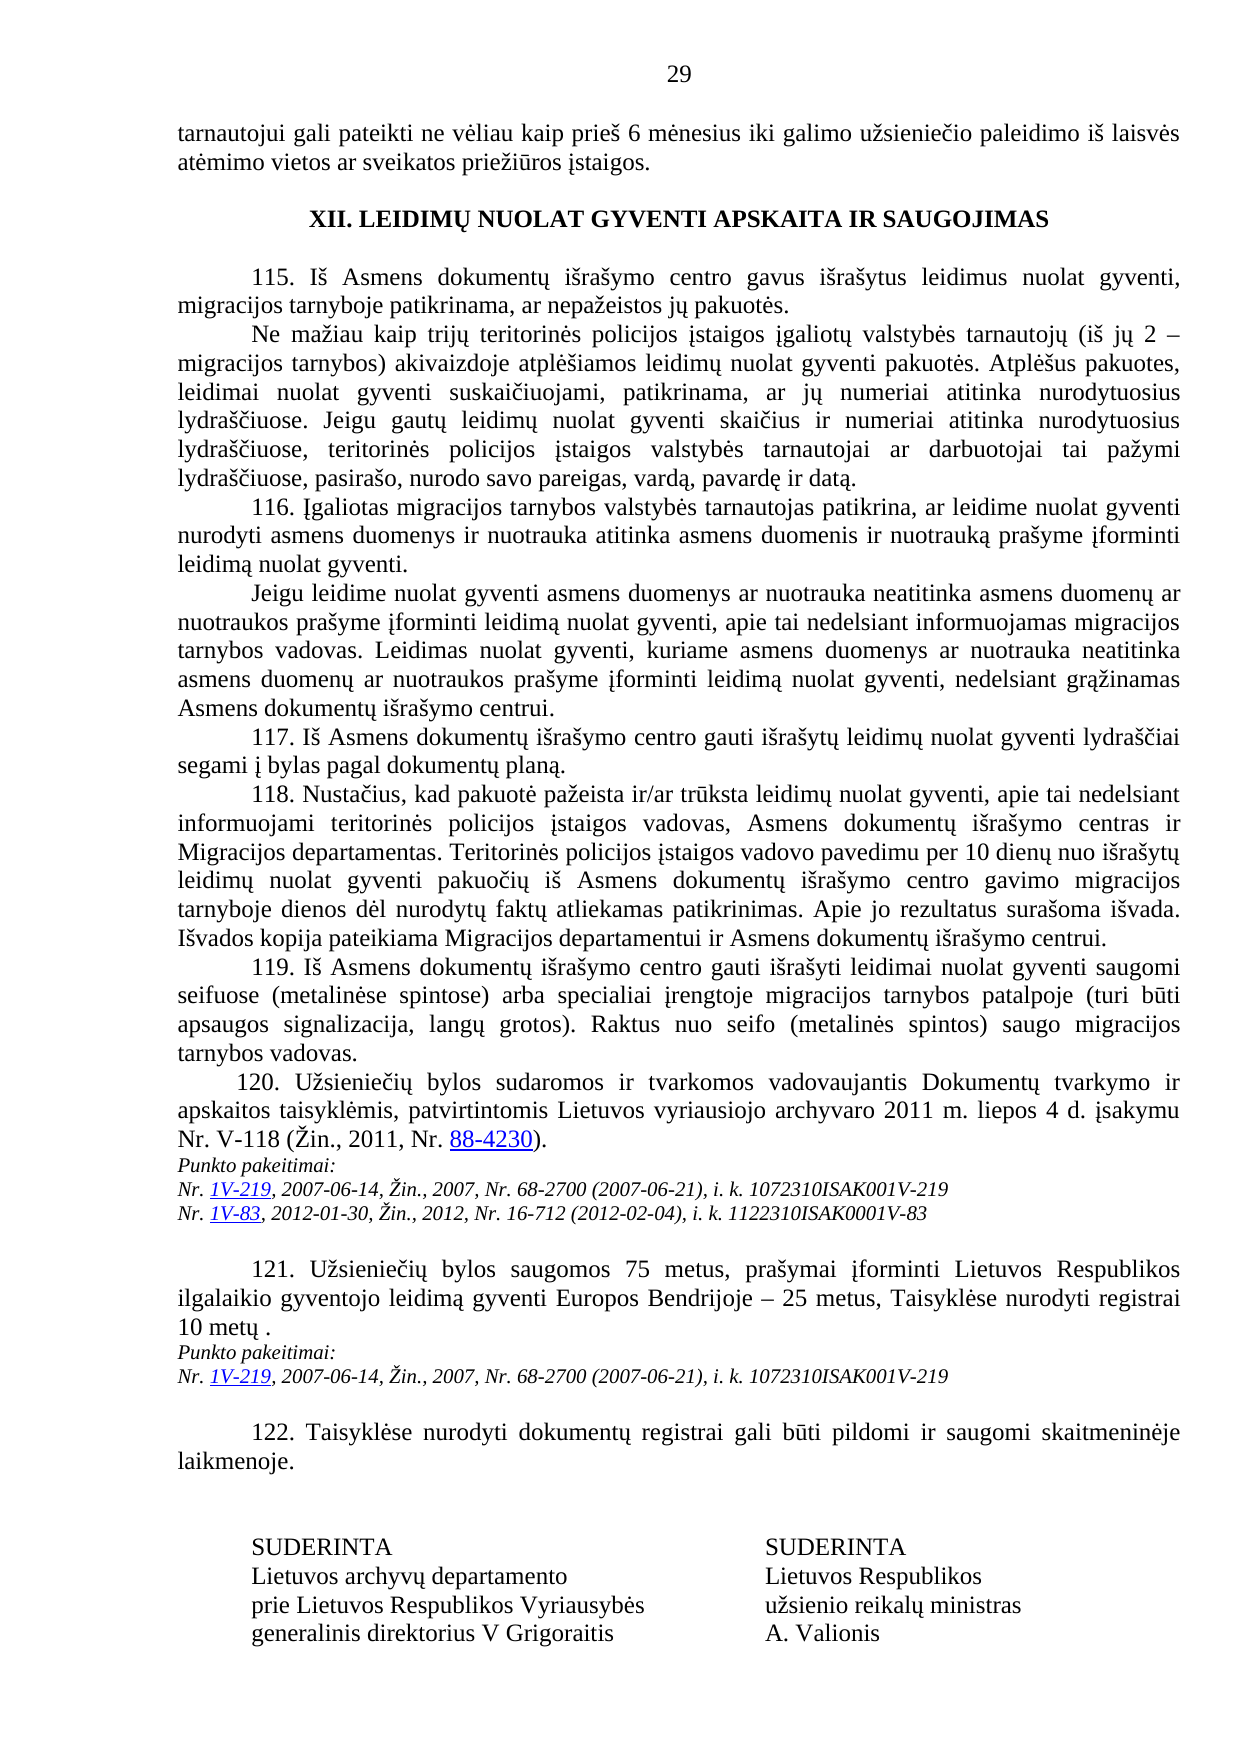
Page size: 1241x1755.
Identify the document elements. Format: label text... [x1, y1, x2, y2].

text 115. Iš Asmens dokumentų išrašymo centro gavus išrašytus leidimus nuolat gyventi, migracijos tarnyboje patikrinama, ar nepažeistos jų pakuotės. [177, 262, 1181, 319]
text 120. Užsieniečių bylos sudaromos ir tvarkomos vadovaujantis Dokumentų tvarkymo ir apskaitos taisyklėmis, patvirtintomis Lietuvos vyriausiojo archyvaro 2011 m. liepos 4 d. įsakymu Nr. V-118 (Žin., 2011, Nr. 88-4230). [177, 1067, 1181, 1153]
text 119. Iš Asmens dokumentų išrašymo centro gauti išrašyti leidimai nuolat gyventi saugomi seifuose (metalinėse spintose) arba specialiai įrengtoje migracijos tarnybos patalpoje (turi būti apsaugos signalizacija, langų grotos). Raktus nuo seifo (metalinės spintos) saugo migracijos tarnybos vadovas. [177, 952, 1181, 1067]
text generalinis direktorius V Grigoraitis A. Valionis [177, 1618, 1181, 1647]
text XII. LEIDIMŲ NUOLAT GYVENTI APSKAITA IR SAUGOJIMAS [177, 204, 1181, 233]
text 121. Užsieniečių bylos saugomos 75 metus, prašymai įforminti Lietuvos Respublikos ilgalaikio gyventojo leidimą gyventi Europos Bendrijoje – 25 metus, Taisyklėse nurodyti registrai 10 metų . [177, 1254, 1181, 1340]
text Nr. 1V-219, 2007-06-14, Žin., 2007, Nr. 68-2700 (2007-06-21), i. k. 1072310ISAK001V-219 [177, 1177, 1181, 1201]
text Nr. 1V-83, 2012-01-30, Žin., 2012, Nr. 16-712 (2012-02-04), i. k. 1122310ISAK0001V-83 [177, 1201, 1181, 1225]
text Ne mažiau kaip trijų teritorinės policijos įstaigos įgaliotų valstybės tarnautojų (iš jų 2 – migracijos tarnybos) akivaizdoje atplėšiamos leidimų nuolat gyventi pakuotės. Atplėšus pakuotes, leidimai nuolat gyventi suskaičiuojami, patikrinama, ar jų numeriai atitinka nurodytuosius lydraščiuose. Jeigu gautų leidimų nuolat gyventi skaičius ir numeriai atitinka nurodytuosius lydraščiuose, teritorinės policijos įstaigos valstybės tarnautojai ar darbuotojai tai pažymi lydraščiuose, pasirašo, nurodo savo pareigas, vardą, pavardę ir datą. [177, 319, 1181, 492]
text Lietuvos archyvų departamento Lietuvos Respublikos [177, 1561, 1181, 1590]
text prie Lietuvos Respublikos Vyriausybės užsienio reikalų ministras [177, 1590, 1181, 1618]
text 118. Nustačius, kad pakuotė pažeista ir/ar trūksta leidimų nuolat gyventi, apie tai nedelsiant informuojami teritorinės policijos įstaigos vadovas, Asmens dokumentų išrašymo centras ir Migracijos departamentas. Teritorinės policijos įstaigos vadovo pavedimu per 10 dienų nuo išrašytų leidimų nuolat gyventi pakuočių iš Asmens dokumentų išrašymo centro gavimo migracijos tarnyboje dienos dėl nurodytų faktų atliekamas patikrinimas. Apie jo rezultatus surašoma išvada. Išvados kopija pateikiama Migracijos departamentui ir Asmens dokumentų išrašymo centrui. [177, 779, 1181, 952]
text 117. Iš Asmens dokumentų išrašymo centro gauti išrašytų leidimų nuolat gyventi lydraščiai segami į bylas pagal dokumentų planą. [177, 722, 1181, 779]
text Nr. 1V-219, 2007-06-14, Žin., 2007, Nr. 68-2700 (2007-06-21), i. k. 1072310ISAK001V-219 [177, 1364, 1181, 1388]
text Punkto pakeitimai: [177, 1340, 1181, 1364]
text 122. Taisyklėse nurodyti dokumentų registrai gali būti pildomi ir saugomi skaitmeninėje laikmenoje. [177, 1417, 1181, 1475]
text Jeigu leidime nuolat gyventi asmens duomenys ar nuotrauka neatitinka asmens duomenų ar nuotraukos prašyme įforminti leidimą nuolat gyventi, apie tai nedelsiant informuojamas migracijos tarnybos vadovas. Leidimas nuolat gyventi, kuriame asmens duomenys ar nuotrauka neatitinka asmens duomenų ar nuotraukos prašyme įforminti leidimą nuolat gyventi, nedelsiant grąžinamas Asmens dokumentų išrašymo centrui. [177, 578, 1181, 722]
text 116. Įgaliotas migracijos tarnybos valstybės tarnautojas patikrina, ar leidime nuolat gyventi nurodyti asmens duomenys ir nuotrauka atitinka asmens duomenis ir nuotrauką prašyme įforminti leidimą nuolat gyventi. [177, 492, 1181, 578]
text SUDERINTA SUDERINTA [177, 1532, 1181, 1561]
text Punkto pakeitimai: [177, 1153, 1181, 1177]
text tarnautojui gali pateikti ne vėliau kaip prieš 6 mėnesius iki galimo užsieniečio paleidimo iš laisvės atėmimo vietos ar sveikatos priežiūros įstaigos. [177, 118, 1181, 176]
